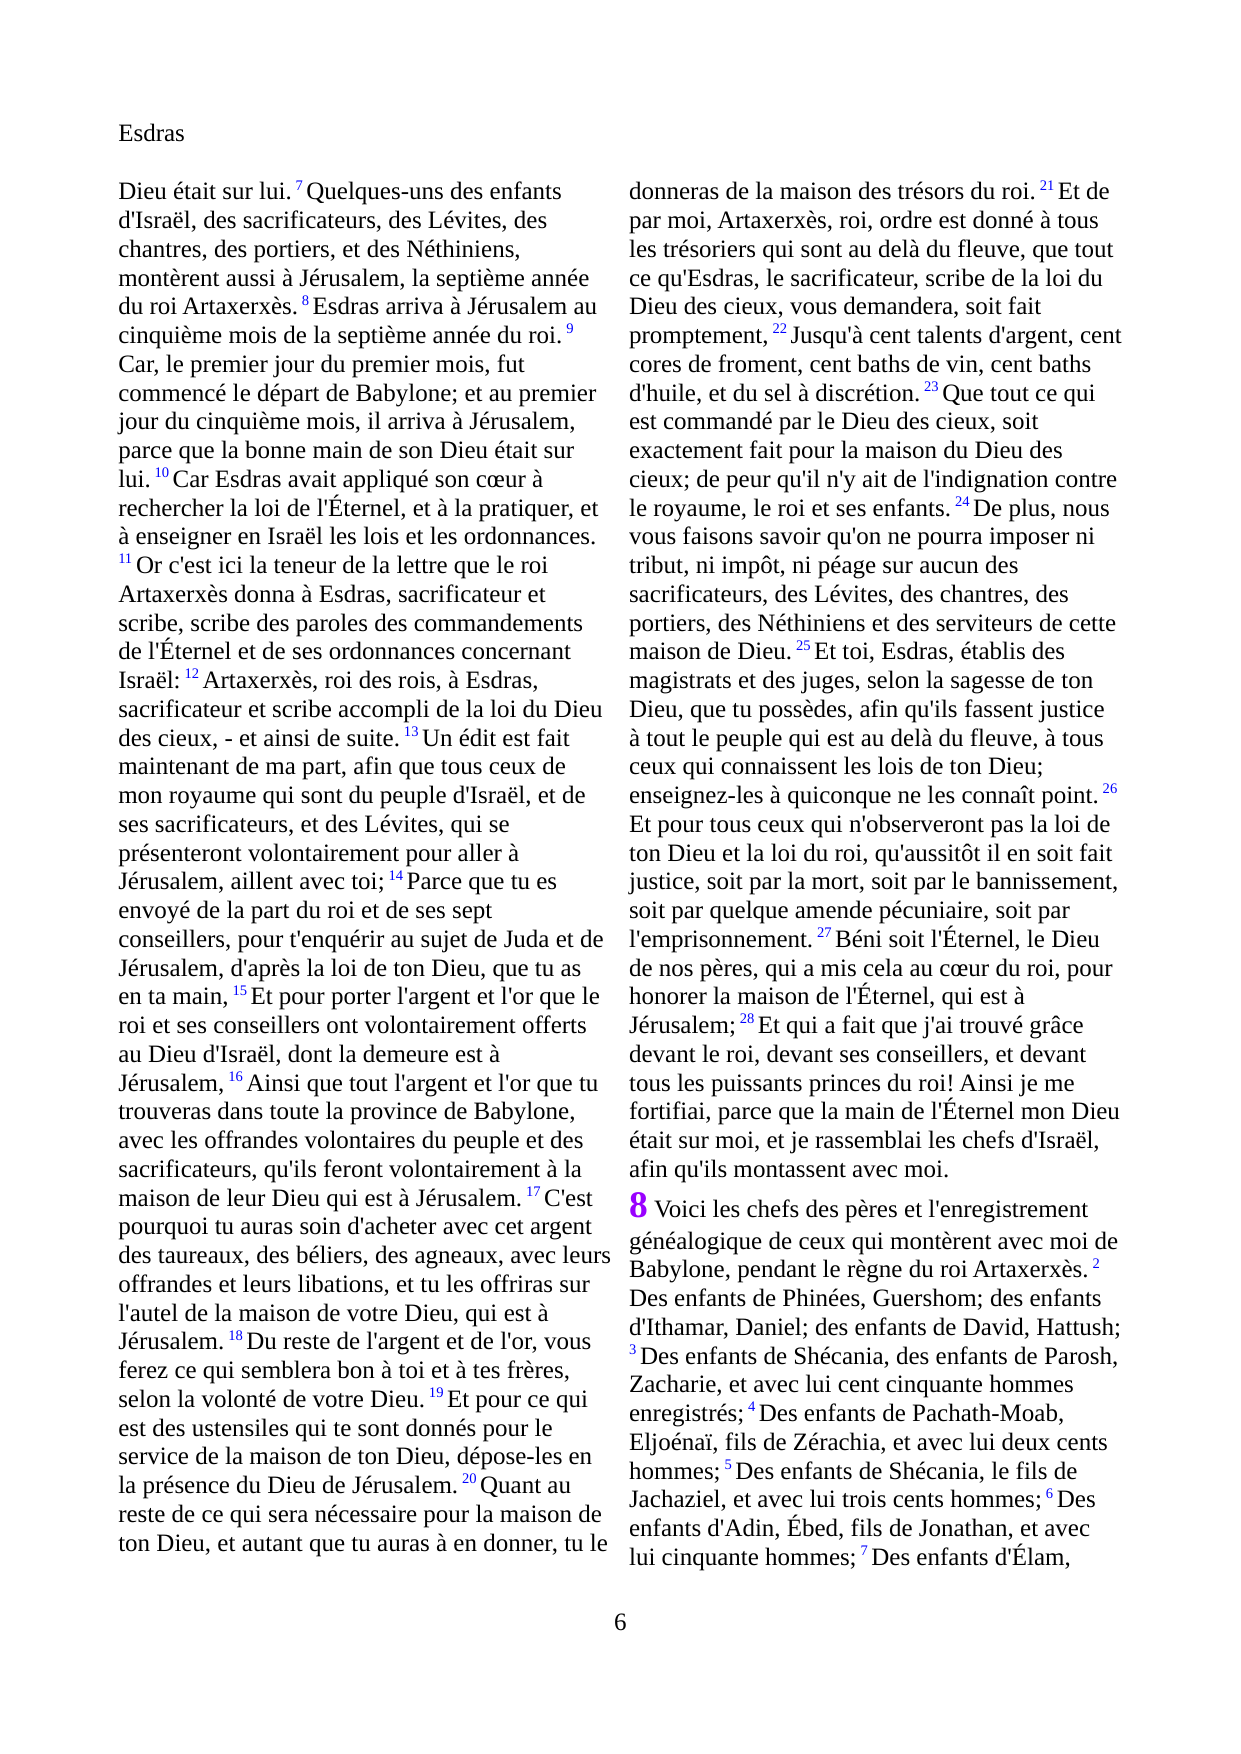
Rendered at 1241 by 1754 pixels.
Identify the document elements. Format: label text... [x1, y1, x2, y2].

text donneras de la maison des trésors du roi. 21 Et de par moi, Artaxerxès, roi, ordre est donné à tous les trésoriers qui sont au delà du fleuve, que tout ce qu'Esdras, le sacrificateur, scribe de la loi du Dieu des cieux, vous demandera, soit fait promptement, 22 Jusqu'à cent talents d'argent, cent cores de froment, cent baths de vin, cent baths d'huile, et du sel à discrétion. 23 Que tout ce qui est commandé par le Dieu des cieux, soit exactement fait pour la maison du Dieu des cieux; de peur qu'il n'y ait de l'indignation contre le royaume, le roi et ses enfants. 24 De plus, nous vous faisons savoir qu'on ne pourra imposer ni tribut, ni impôt, ni péage sur aucun des sacrificateurs, des Lévites, des chantres, des portiers, des Néthiniens et des serviteurs de cette maison de Dieu. 25 Et toi, Esdras, établis des magistrats et des juges, selon la sagesse de ton Dieu, que tu possèdes, afin qu'ils fassent justice à tout le peuple qui est au delà du fleuve, à tous ceux qui connaissent les lois de ton Dieu; enseignez-les à quiconque ne les connaît point. 26 Et pour tous ceux qui n'observeront pas la loi de ton Dieu et la loi du roi, qu'aussitôt il en soit fait justice, soit par la mort, soit par le bannissement, soit par quelque amende pécuniaire, soit par l'emprisonnement. 27 Béni soit l'Éternel, le Dieu de nos pères, qui a mis cela au cœur du roi, pour honorer la maison de l'Éternel, qui est à Jérusalem; 28 Et qui a fait que j'ai trouvé grâce devant le roi, devant ses conseillers, et devant tous les puissants princes du roi! Ainsi je me fortifiai, parce que la main de l'Éternel mon Dieu était sur moi, et je rassemblai les chefs d'Israël, afin qu'ils montassent avec moi. [629, 176, 1122, 1183]
text Dieu était sur lui. 7 Quelques-uns des enfants d'Israël, des sacrificateurs, des Lévites, des chantres, des portiers, et des Néthiniens, montèrent aussi à Jérusalem, la septième année du roi Artaxerxès. 8 Esdras arriva à Jérusalem au cinquième mois de la septième année du roi. 9 Car, le premier jour du premier mois, fut commencé le départ de Babylone; et au premier jour du cinquième mois, il arriva à Jérusalem, parce que la bonne main de son Dieu était sur lui. 10 Car Esdras avait appliqué son cœur à rechercher la loi de l'Éternel, et à la pratiquer, et à enseigner en Israël les lois et les ordonnances. 11 Or c'est ici la teneur de la lettre que le roi Artaxerxès donna à Esdras, sacrificateur et scribe, scribe des paroles des commandements de l'Éternel et de ses ordonnances concernant Israël: 12 Artaxerxès, roi des rois, à Esdras, sacrificateur et scribe accompli de la loi du Dieu des cieux, - et ainsi de suite. 13 Un édit est fait maintenant de ma part, afin que tous ceux de mon royaume qui sont du peuple d'Israël, et de ses sacrificateurs, et des Lévites, qui se présenteront volontairement pour aller à Jérusalem, aillent avec toi; 14 Parce que tu es envoyé de la part du roi et de ses sept conseillers, pour t'enquérir au sujet de Juda et de Jérusalem, d'après la loi de ton Dieu, que tu as en ta main, 15 Et pour porter l'argent et l'or que le roi et ses conseillers ont volontairement offerts au Dieu d'Israël, dont la demeure est à Jérusalem, 16 Ainsi que tout l'argent et l'or que tu trouveras dans toute la province de Babylone, avec les offrandes volontaires du peuple et des sacrificateurs, qu'ils feront volontairement à la maison de leur Dieu qui est à Jérusalem. 17 C'est pourquoi tu auras soin d'acheter avec cet argent des taureaux, des béliers, des agneaux, avec leurs offrandes et leurs libations, et tu les offriras sur l'autel de la maison de votre Dieu, qui est à Jérusalem. 18 Du reste de l'argent et de l'or, vous ferez ce qui semblera bon à toi et à tes frères, selon la volonté de votre Dieu. 19 Et pour ce qui est des ustensiles qui te sont donnés pour le service de la maison de ton Dieu, dépose-les en la présence du Dieu de Jérusalem. 20 Quant au reste de ce qui sera nécessaire pour la maison de ton Dieu, et autant que tu auras à en donner, tu le [118, 176, 611, 1556]
text 8 Voici les chefs des pères et l'enregistrement généalogique de ceux qui montèrent avec moi de Babylone, pendant le règne du roi Artaxerxès. 2 Des enfants de Phinées, Guershom; des enfants d'Ithamar, Daniel; des enfants de David, Hattush; 3 Des enfants de Shécania, des enfants de Parosh, Zacharie, et avec lui cent cinquante hommes enregistrés; 4 Des enfants de Pachath-Moab, Eljoénaï, fils de Zérachia, et avec lui deux cents hommes; 5 Des enfants de Shécania, le fils de Jachaziel, et avec lui trois cents hommes; 6 Des enfants d'Adin, Ébed, fils de Jonathan, et avec lui cinquante hommes; 7 Des enfants d'Élam, [629, 1183, 1122, 1571]
